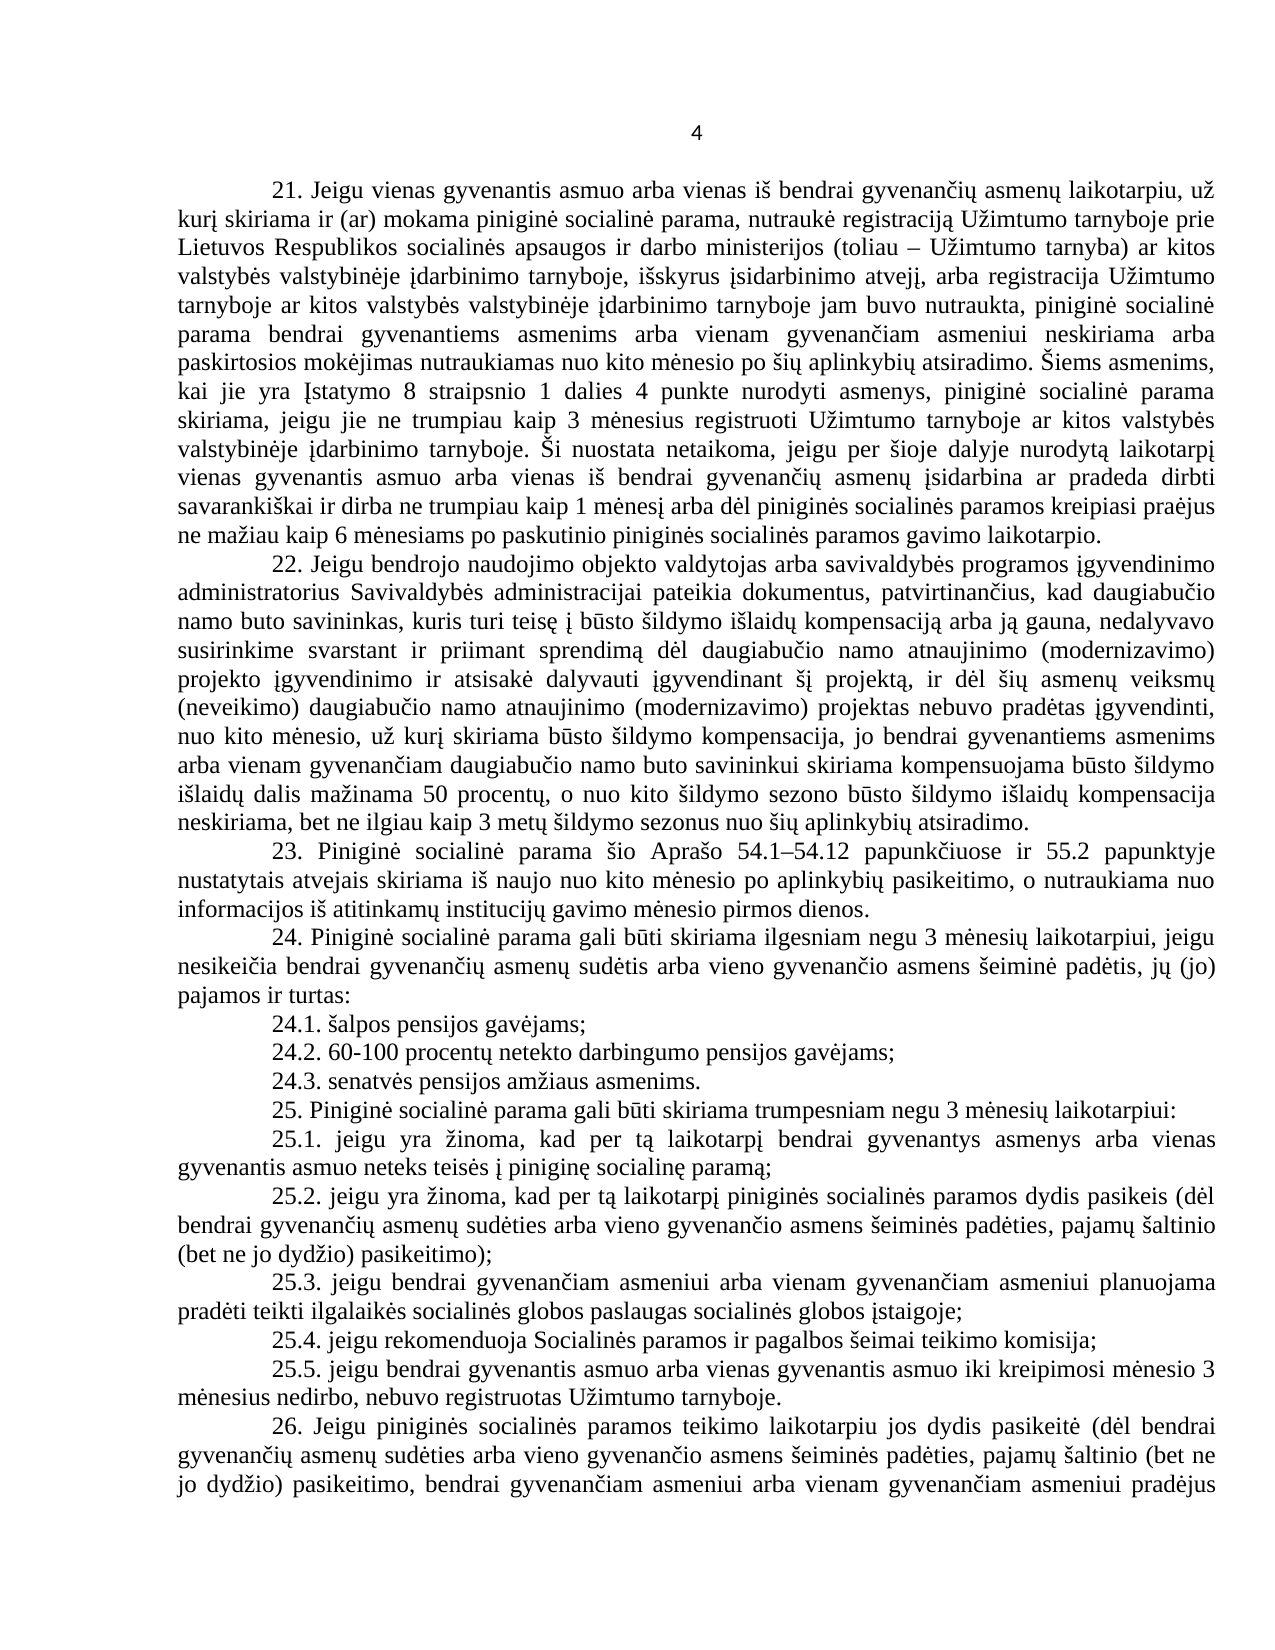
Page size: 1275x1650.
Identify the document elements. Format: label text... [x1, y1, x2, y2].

text 25.5. jeigu bendrai gyvenantis asmuo arba vienas gyvenantis asmuo iki kreipimosi mėnesio 3 mėnesius nedirbo, nebuvo registruotas Užimtumo tarnyboje. [177, 1354, 1216, 1411]
text 26. Jeigu piniginės socialinės paramos teikimo laikotarpiu jos dydis pasikeitė (dėl bendrai gyvenančių asmenų sudėties arba vieno gyvenančio asmens šeiminės padėties, pajamų šaltinio (bet ne jo dydžio) pasikeitimo, bendrai gyvenančiam asmeniui arba vienam gyvenančiam asmeniui pradėjus [177, 1411, 1216, 1497]
text 22. Jeigu bendrojo naudojimo objekto valdytojas arba savivaldybės programos įgyvendinimo administratorius Savivaldybės administracijai pateikia dokumentus, patvirtinančius, kad daugiabučio namo buto savininkas, kuris turi teisę į būsto šildymo išlaidų kompensaciją arba ją gauna, nedalyvavo susirinkime svarstant ir priimant sprendimą dėl daugiabučio namo atnaujinimo (modernizavimo) projekto įgyvendinimo ir atsisakė dalyvauti įgyvendinant šį projektą, ir dėl šių asmenų veiksmų (neveikimo) daugiabučio namo atnaujinimo (modernizavimo) projektas nebuvo pradėtas įgyvendinti, nuo kito mėnesio, už kurį skiriama būsto šildymo kompensacija, jo bendrai gyvenantiems asmenims arba vienam gyvenančiam daugiabučio namo buto savininkui skiriama kompensuojama būsto šildymo išlaidų dalis mažinama 50 procentų, o nuo kito šildymo sezono būsto šildymo išlaidų kompensacija neskiriama, bet ne ilgiau kaip 3 metų šildymo sezonus nuo šių aplinkybių atsiradimo. [177, 549, 1216, 836]
text 25.3. jeigu bendrai gyvenančiam asmeniui arba vienam gyvenančiam asmeniui planuojama pradėti teikti ilgalaikės socialinės globos paslaugas socialinės globos įstaigoje; [177, 1267, 1216, 1325]
text 24.3. senatvės pensijos amžiaus asmenims. [177, 1066, 1216, 1095]
text 25.4. jeigu rekomenduoja Socialinės paramos ir pagalbos šeimai teikimo komisija; [177, 1325, 1216, 1354]
text 24. Piniginė socialinė parama gali būti skiriama ilgesniam negu 3 mėnesių laikotarpiui, jeigu nesikeičia bendrai gyvenančių asmenų sudėtis arba vieno gyvenančio asmens šeiminė padėtis, jų (jo) pajamos ir turtas: [177, 922, 1216, 1009]
text 25.2. jeigu yra žinoma, kad per tą laikotarpį piniginės socialinės paramos dydis pasikeis (dėl bendrai gyvenančių asmenų sudėties arba vieno gyvenančio asmens šeiminės padėties, pajamų šaltinio (bet ne jo dydžio) pasikeitimo); [177, 1181, 1216, 1267]
text 25. Piniginė socialinė parama gali būti skiriama trumpesniam negu 3 mėnesių laikotarpiui: [177, 1095, 1216, 1124]
text 23. Piniginė socialinė parama šio Aprašo 54.1–54.12 papunkčiuose ir 55.2 papunktyje nustatytais atvejais skiriama iš naujo nuo kito mėnesio po aplinkybių pasikeitimo, o nutraukiama nuo informacijos iš atitinkamų institucijų gavimo mėnesio pirmos dienos. [177, 836, 1216, 922]
text 21. Jeigu vienas gyvenantis asmuo arba vienas iš bendrai gyvenančių asmenų laikotarpiu, už kurį skiriama ir (ar) mokama piniginė socialinė parama, nutraukė registraciją Užimtumo tarnyboje prie Lietuvos Respublikos socialinės apsaugos ir darbo ministerijos (toliau – Užimtumo tarnyba) ar kitos valstybės valstybinėje įdarbinimo tarnyboje, išskyrus įsidarbinimo atvejį, arba registracija Užimtumo tarnyboje ar kitos valstybės valstybinėje įdarbinimo tarnyboje jam buvo nutraukta, piniginė socialinė parama bendrai gyvenantiems asmenims arba vienam gyvenančiam asmeniui neskiriama arba paskirtosios mokėjimas nutraukiamas nuo kito mėnesio po šių aplinkybių atsiradimo. Šiems asmenims, kai jie yra Įstatymo 8 straipsnio 1 dalies 4 punkte nurodyti asmenys, piniginė socialinė parama skiriama, jeigu jie ne trumpiau kaip 3 mėnesius registruoti Užimtumo tarnyboje ar kitos valstybės valstybinėje įdarbinimo tarnyboje. Ši nuostata netaikoma, jeigu per šioje dalyje nurodytą laikotarpį vienas gyvenantis asmuo arba vienas iš bendrai gyvenančių asmenų įsidarbina ar pradeda dirbti savarankiškai ir dirba ne trumpiau kaip 1 mėnesį arba dėl piniginės socialinės paramos kreipiasi praėjus ne mažiau kaip 6 mėnesiams po paskutinio piniginės socialinės paramos gavimo laikotarpio. [177, 175, 1216, 549]
text 24.1. šalpos pensijos gavėjams; [177, 1009, 1216, 1037]
text 25.1. jeigu yra žinoma, kad per tą laikotarpį bendrai gyvenantys asmenys arba vienas gyvenantis asmuo neteks teisės į piniginę socialinę paramą; [177, 1124, 1216, 1181]
text 24.2. 60-100 procentų netekto darbingumo pensijos gavėjams; [177, 1037, 1216, 1066]
